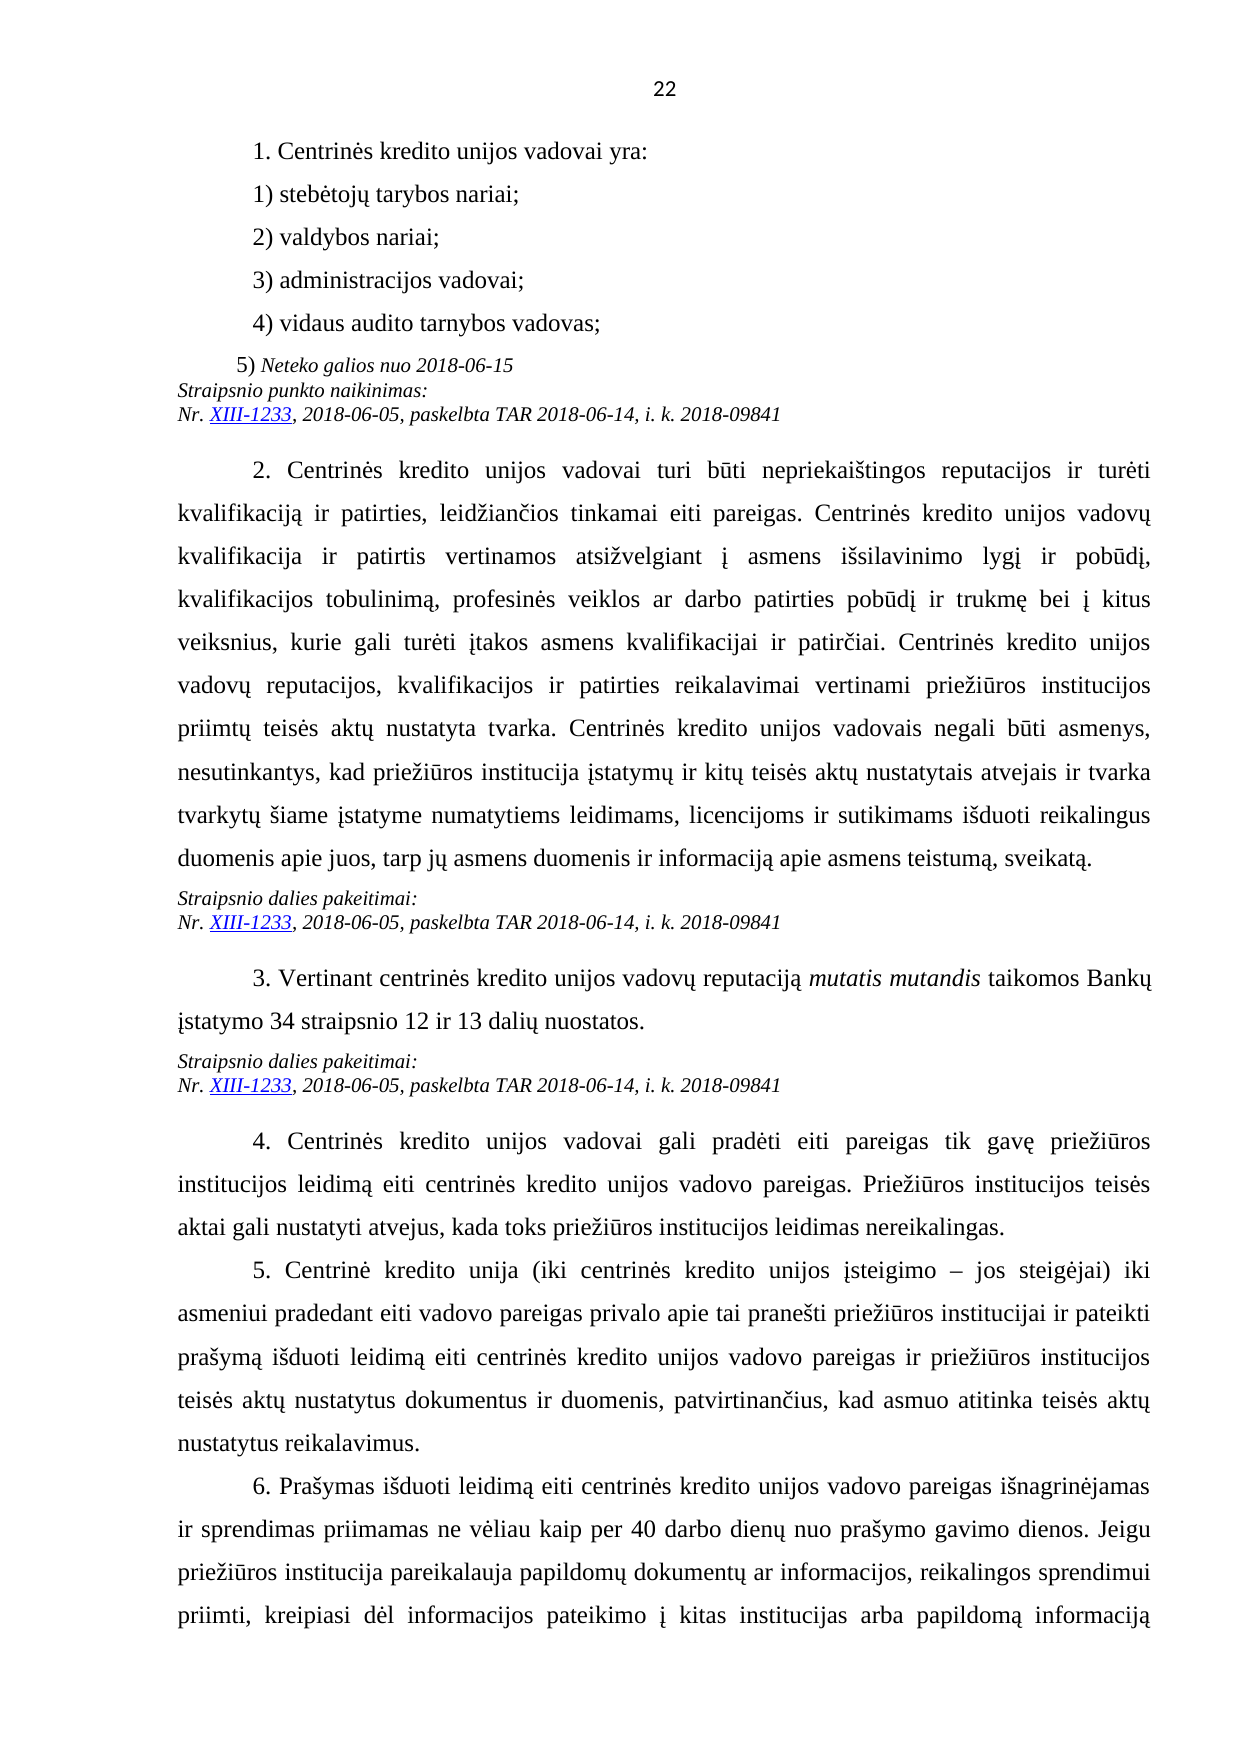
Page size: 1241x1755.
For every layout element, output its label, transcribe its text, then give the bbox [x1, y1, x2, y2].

text Straipsnio punkto naikinimas: [177, 378, 1152, 402]
text 4. Centrinės kredito unijos vadovai gali pradėti eiti pareigas tik gavę priežiūros institucijos leidimą eiti centrinės kredito unijos vadovo pareigas. Priežiūros institucijos teisės aktai gali nustatyti atvejus, kada toks priežiūros institucijos leidimas nereikalingas. [177, 1126, 1152, 1241]
text 6. Prašymas išduoti leidimą eiti centrinės kredito unijos vadovo pareigas išnagrinėjamas ir sprendimas priimamas ne vėliau kaip per 40 darbo dienų nuo prašymo gavimo dienos. Jeigu priežiūros institucija pareikalauja papildomų dokumentų ar informacijos, reikalingos sprendimui priimti, kreipiasi dėl informacijos pateikimo į kitas institucijas arba papildomą informaciją [177, 1471, 1152, 1629]
text 3) administracijos vadovai; [177, 265, 1152, 294]
text Nr. XIII-1233, 2018-06-05, paskelbta TAR 2018-06-14, i. k. 2018-09841 [177, 910, 1152, 934]
text 5. Centrinė kredito unija (iki centrinės kredito unijos įsteigimo – jos steigėjai) iki asmeniui pradedant eiti vadovo pareigas privalo apie tai pranešti priežiūros institucijai ir pateikti prašymą išduoti leidimą eiti centrinės kredito unijos vadovo pareigas ir priežiūros institucijos teisės aktų nustatytus dokumentus ir duomenis, patvirtinančius, kad asmuo atitinka teisės aktų nustatytus reikalavimus. [177, 1255, 1152, 1457]
text 5) Neteko galios nuo 2018-06-15 [177, 352, 1152, 378]
text 2) valdybos nariai; [177, 222, 1152, 251]
text 1. Centrinės kredito unijos vadovai yra: [177, 136, 1152, 165]
text 2. Centrinės kredito unijos vadovai turi būti nepriekaištingos reputacijos ir turėti kvalifikaciją ir patirties, leidžiančios tinkamai eiti pareigas. Centrinės kredito unijos vadovų kvalifikacija ir patirtis vertinamos atsižvelgiant į asmens išsilavinimo lygį ir pobūdį, kvalifikacijos tobulinimą, profesinės veiklos ar darbo patirties pobūdį ir trukmę bei į kitus veiksnius, kurie gali turėti įtakos asmens kvalifikacijai ir patirčiai. Centrinės kredito unijos vadovų reputacijos, kvalifikacijos ir patirties reikalavimai vertinami priežiūros institucijos priimtų teisės aktų nustatyta tvarka. Centrinės kredito unijos vadovais negali būti asmenys, nesutinkantys, kad priežiūros institucija įstatymų ir kitų teisės aktų nustatytais atvejais ir tvarka tvarkytų šiame įstatyme numatytiems leidimams, licencijoms ir sutikimams išduoti reikalingus duomenis apie juos, tarp jų asmens duomenis ir informaciją apie asmens teistumą, sveikatą. [177, 455, 1152, 872]
text Straipsnio dalies pakeitimai: [177, 886, 1152, 910]
text Nr. XIII-1233, 2018-06-05, paskelbta TAR 2018-06-14, i. k. 2018-09841 [177, 402, 1152, 426]
text 3. Vertinant centrinės kredito unijos vadovų reputaciją mutatis mutandis taikomos Bankų įstatymo 34 straipsnio 12 ir 13 dalių nuostatos. [177, 963, 1152, 1035]
text 4) vidaus audito tarnybos vadovas; [177, 308, 1152, 337]
text Nr. XIII-1233, 2018-06-05, paskelbta TAR 2018-06-14, i. k. 2018-09841 [177, 1073, 1152, 1097]
text 1) stebėtojų tarybos nariai; [177, 179, 1152, 208]
text Straipsnio dalies pakeitimai: [177, 1049, 1152, 1073]
